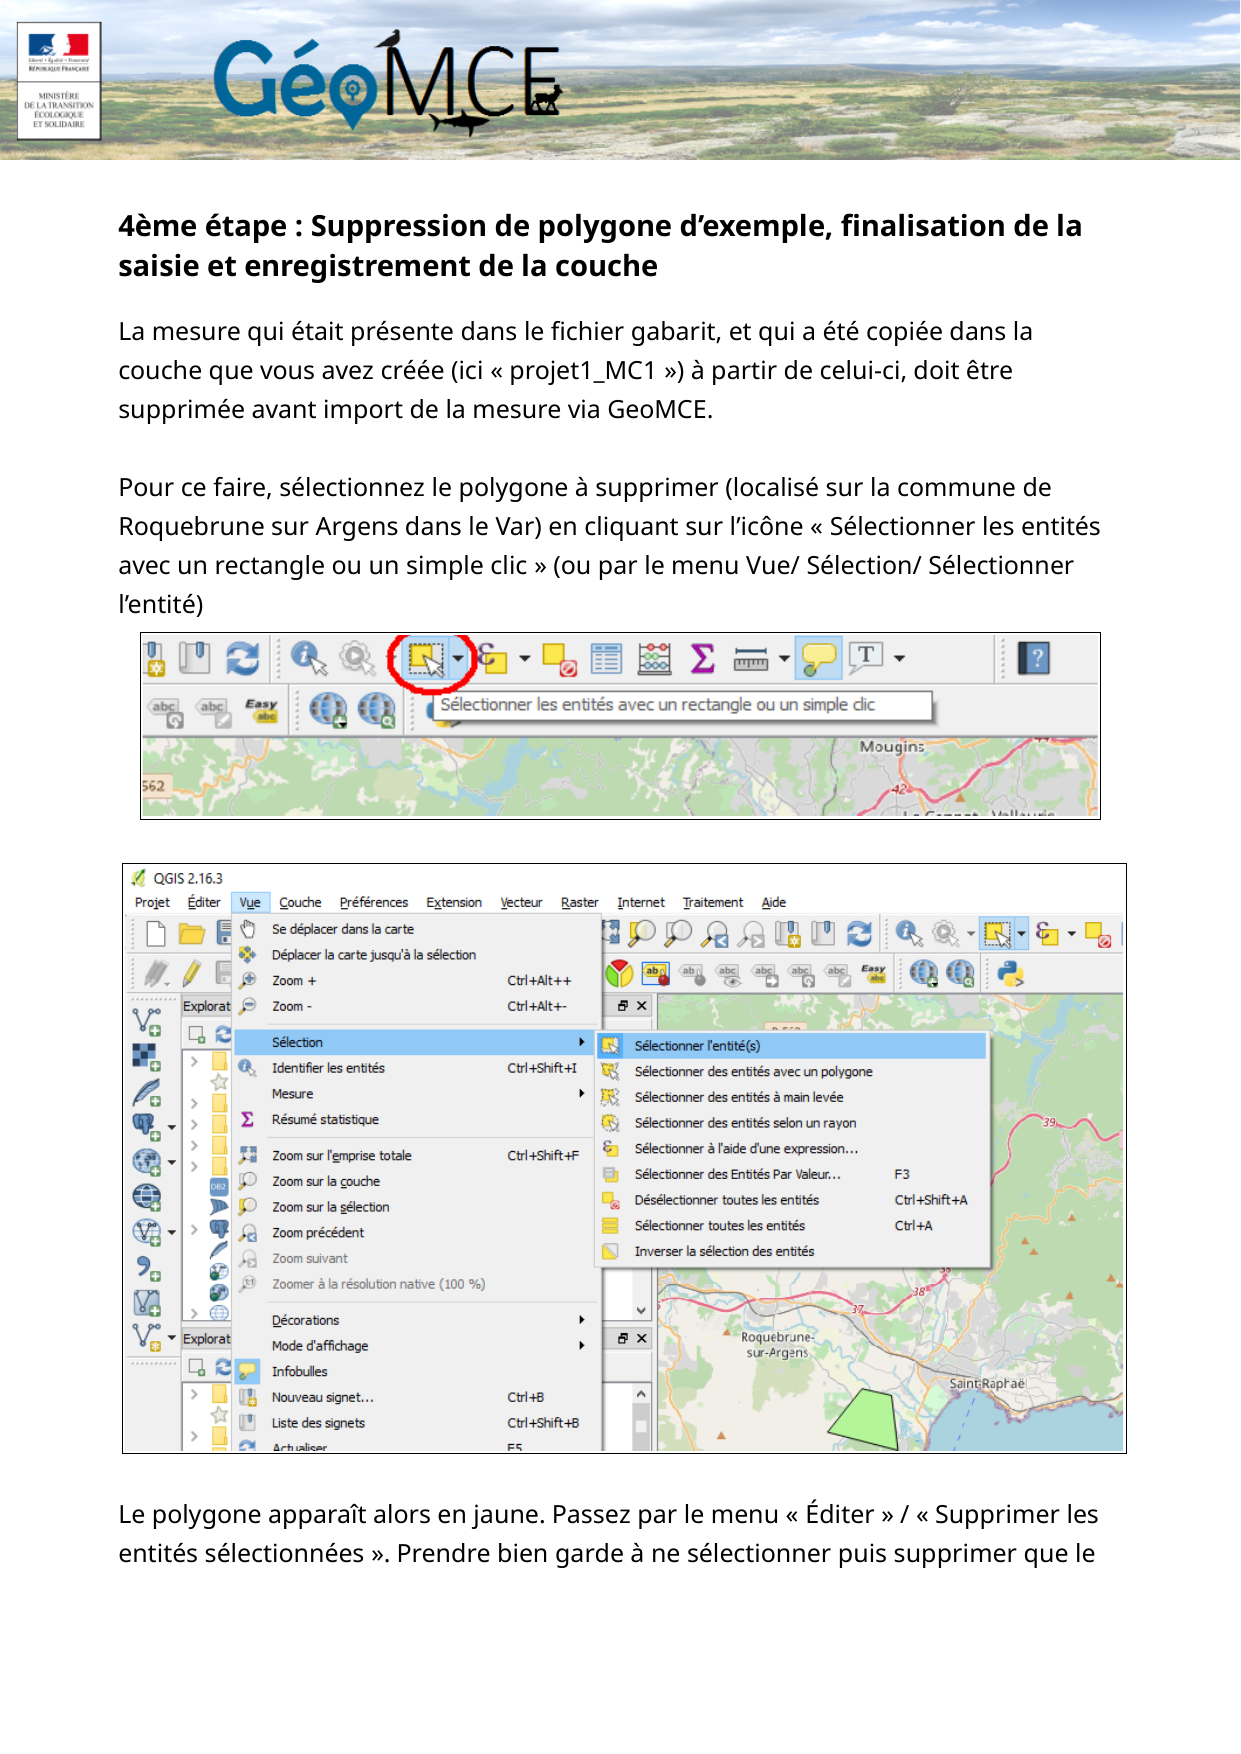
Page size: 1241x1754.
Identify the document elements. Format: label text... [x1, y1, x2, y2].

text Le polygone apparaît alors en jaune. Passez par le menu « Éditer » / « Supprimer les entités sélectionnées ». Prendre bien garde à ne sélectionner puis supprimer que le [118, 1497, 1122, 1570]
text 4ème étape : Suppression de polygone d’exemple, finalisation de la saisie et enregistrement de la couche [118, 206, 1122, 285]
picture [0, 0, 1241, 160]
picture [142, 635, 1098, 816]
text La mesure qui était présente dans le fichier gabarit, et qui a été copiée dans la couche que vous avez créée (ici « projet1_MC1 ») à partir de celui-ci, doit être supprimée avant import de la mesure via GeoMCE. [118, 314, 1122, 426]
picture [125, 866, 1124, 1451]
text Pour ce faire, sélectionnez le polygone à supprimer (localisé sur la commune de Roquebrune sur Argens dans le Var) en cliquant sur l’icône « Sélectionner les entités avec un rectangle ou un simple clic » (ou par le menu Vue/ Sélection/ Sélectionner l’entité) [118, 470, 1122, 621]
